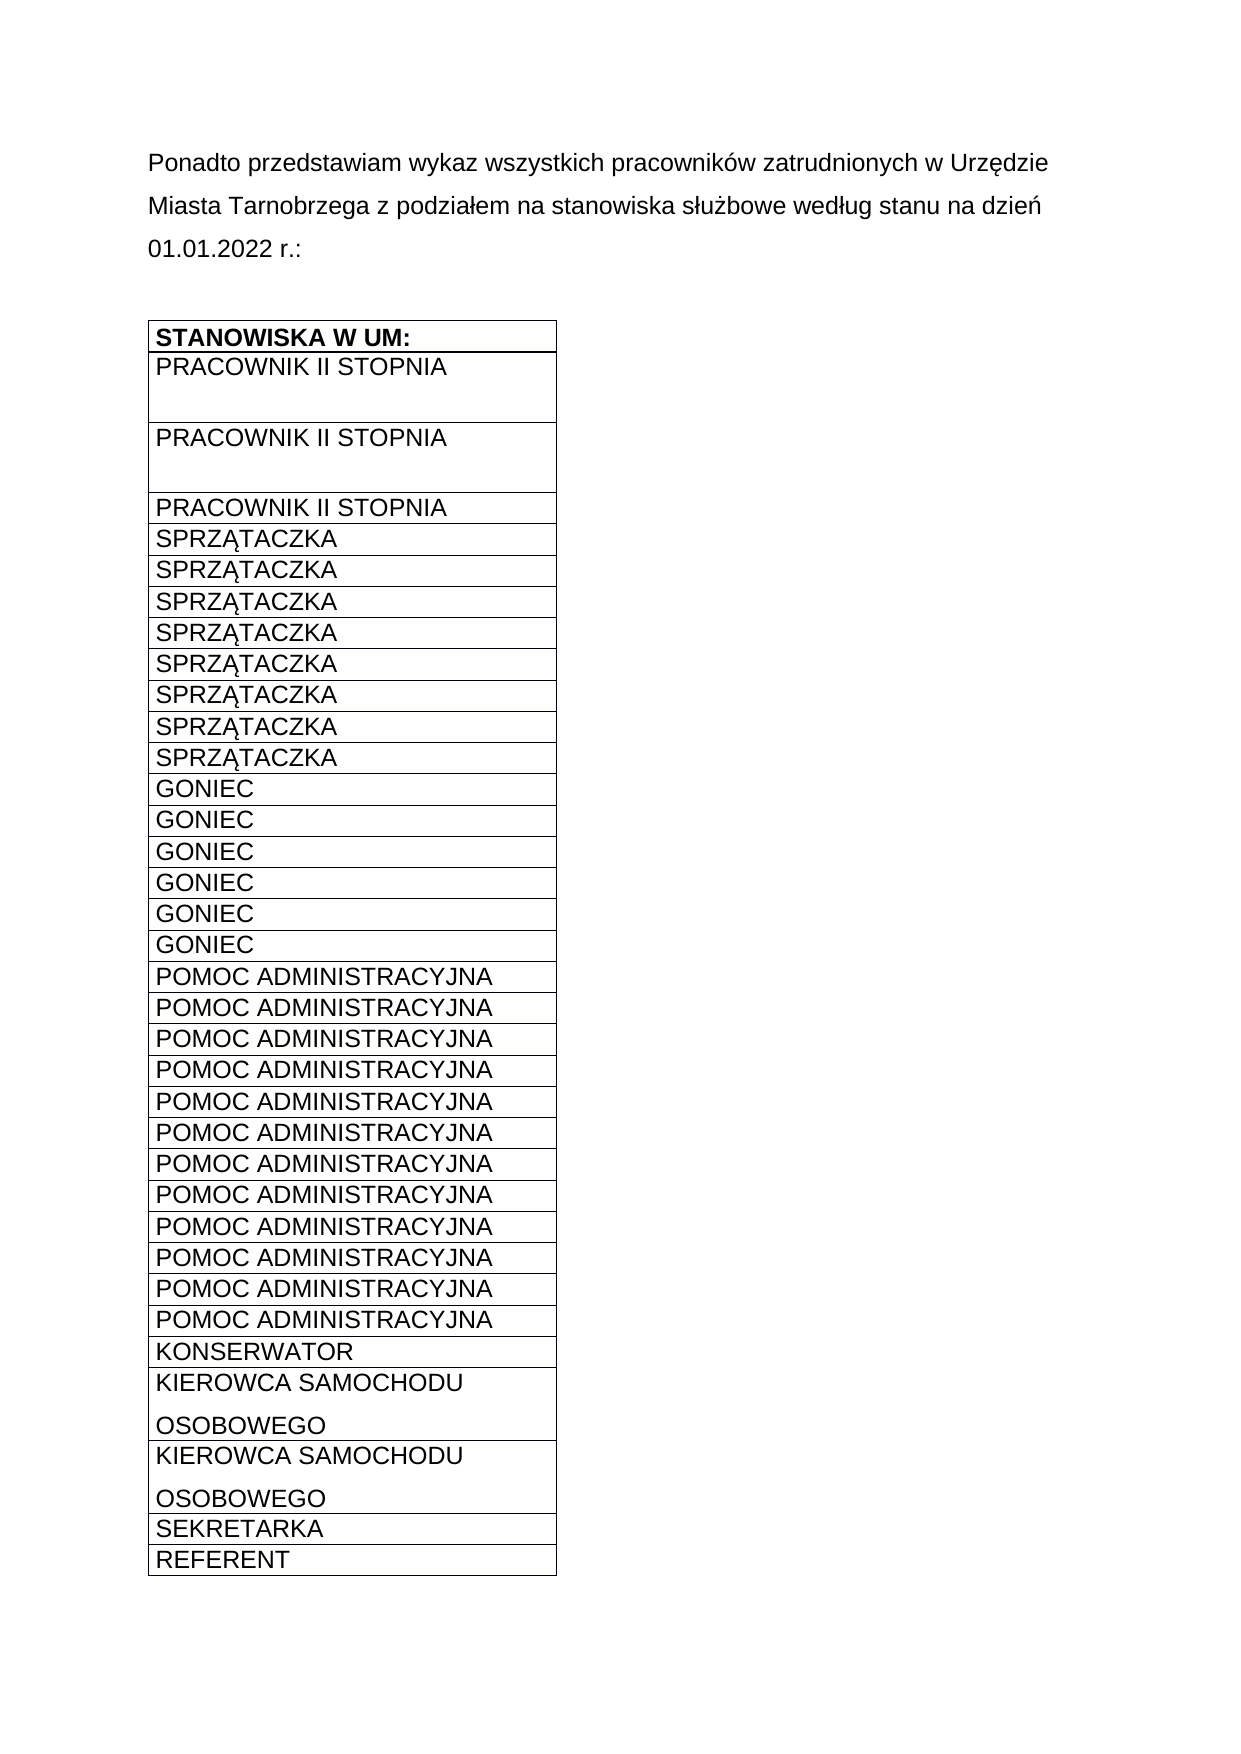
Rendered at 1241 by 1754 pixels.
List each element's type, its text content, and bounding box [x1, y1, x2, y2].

table_cell POMOC ADMINISTRACYJNA [149, 1024, 556, 1054]
table_cell SPRZĄTACZKA [149, 743, 556, 773]
table_cell SPRZĄTACZKA [149, 587, 556, 617]
table_cell GONIEC [149, 774, 556, 804]
table_cell POMOC ADMINISTRACYJNA [149, 1149, 556, 1179]
table_cell SPRZĄTACZKA [149, 681, 556, 711]
table_cell GONIEC [149, 806, 556, 836]
table_cell SEKRETARKA [149, 1514, 556, 1544]
table_cell SPRZĄTACZKA [149, 649, 556, 679]
table_cell GONIEC [149, 868, 556, 898]
table_cell GONIEC [149, 837, 556, 867]
table_cell POMOC ADMINISTRACYJNA [149, 993, 556, 1023]
table_cell PRACOWNIK II STOPNIA [149, 493, 556, 523]
table_cell POMOC ADMINISTRACYJNA [149, 1243, 556, 1273]
table_cell POMOC ADMINISTRACYJNA [149, 1087, 556, 1117]
table_cell POMOC ADMINISTRACYJNA [149, 1181, 556, 1211]
table_cell SPRZĄTACZKA [149, 524, 556, 554]
table_cell POMOC ADMINISTRACYJNA [149, 1056, 556, 1086]
table_cell REFERENT [149, 1545, 556, 1575]
table_cell POMOC ADMINISTRACYJNA [149, 1306, 556, 1336]
table_cell POMOC ADMINISTRACYJNA [149, 1118, 556, 1148]
table_cell GONIEC [149, 899, 556, 929]
table_cell KONSERWATOR [149, 1337, 556, 1367]
table_cell PRACOWNIK II STOPNIA [149, 423, 556, 492]
table_cell SPRZĄTACZKA [149, 712, 556, 742]
text Ponadto przedstawiam wykaz wszystkich pracowników zatrudnionych w Urzędzie Miasta Tarnobrzega z podziałem na stanowiska służbowe według stanu na dzień 01.01.2022 r.: [148, 148, 1093, 263]
table_cell GONIEC [149, 931, 556, 961]
table_header STANOWISKA W UM: [149, 321, 556, 351]
table_cell POMOC ADMINISTRACYJNA [149, 962, 556, 992]
table_cell POMOC ADMINISTRACYJNA [149, 1212, 556, 1242]
table_cell SPRZĄTACZKA [149, 618, 556, 648]
table_cell POMOC ADMINISTRACYJNA [149, 1274, 556, 1304]
table_cell PRACOWNIK II STOPNIA [149, 353, 556, 422]
table_cell SPRZĄTACZKA [149, 556, 556, 586]
table_cell KIEROWCA SAMOCHODU OSOBOWEGO [149, 1441, 556, 1513]
table_cell KIEROWCA SAMOCHODU OSOBOWEGO [149, 1368, 556, 1440]
